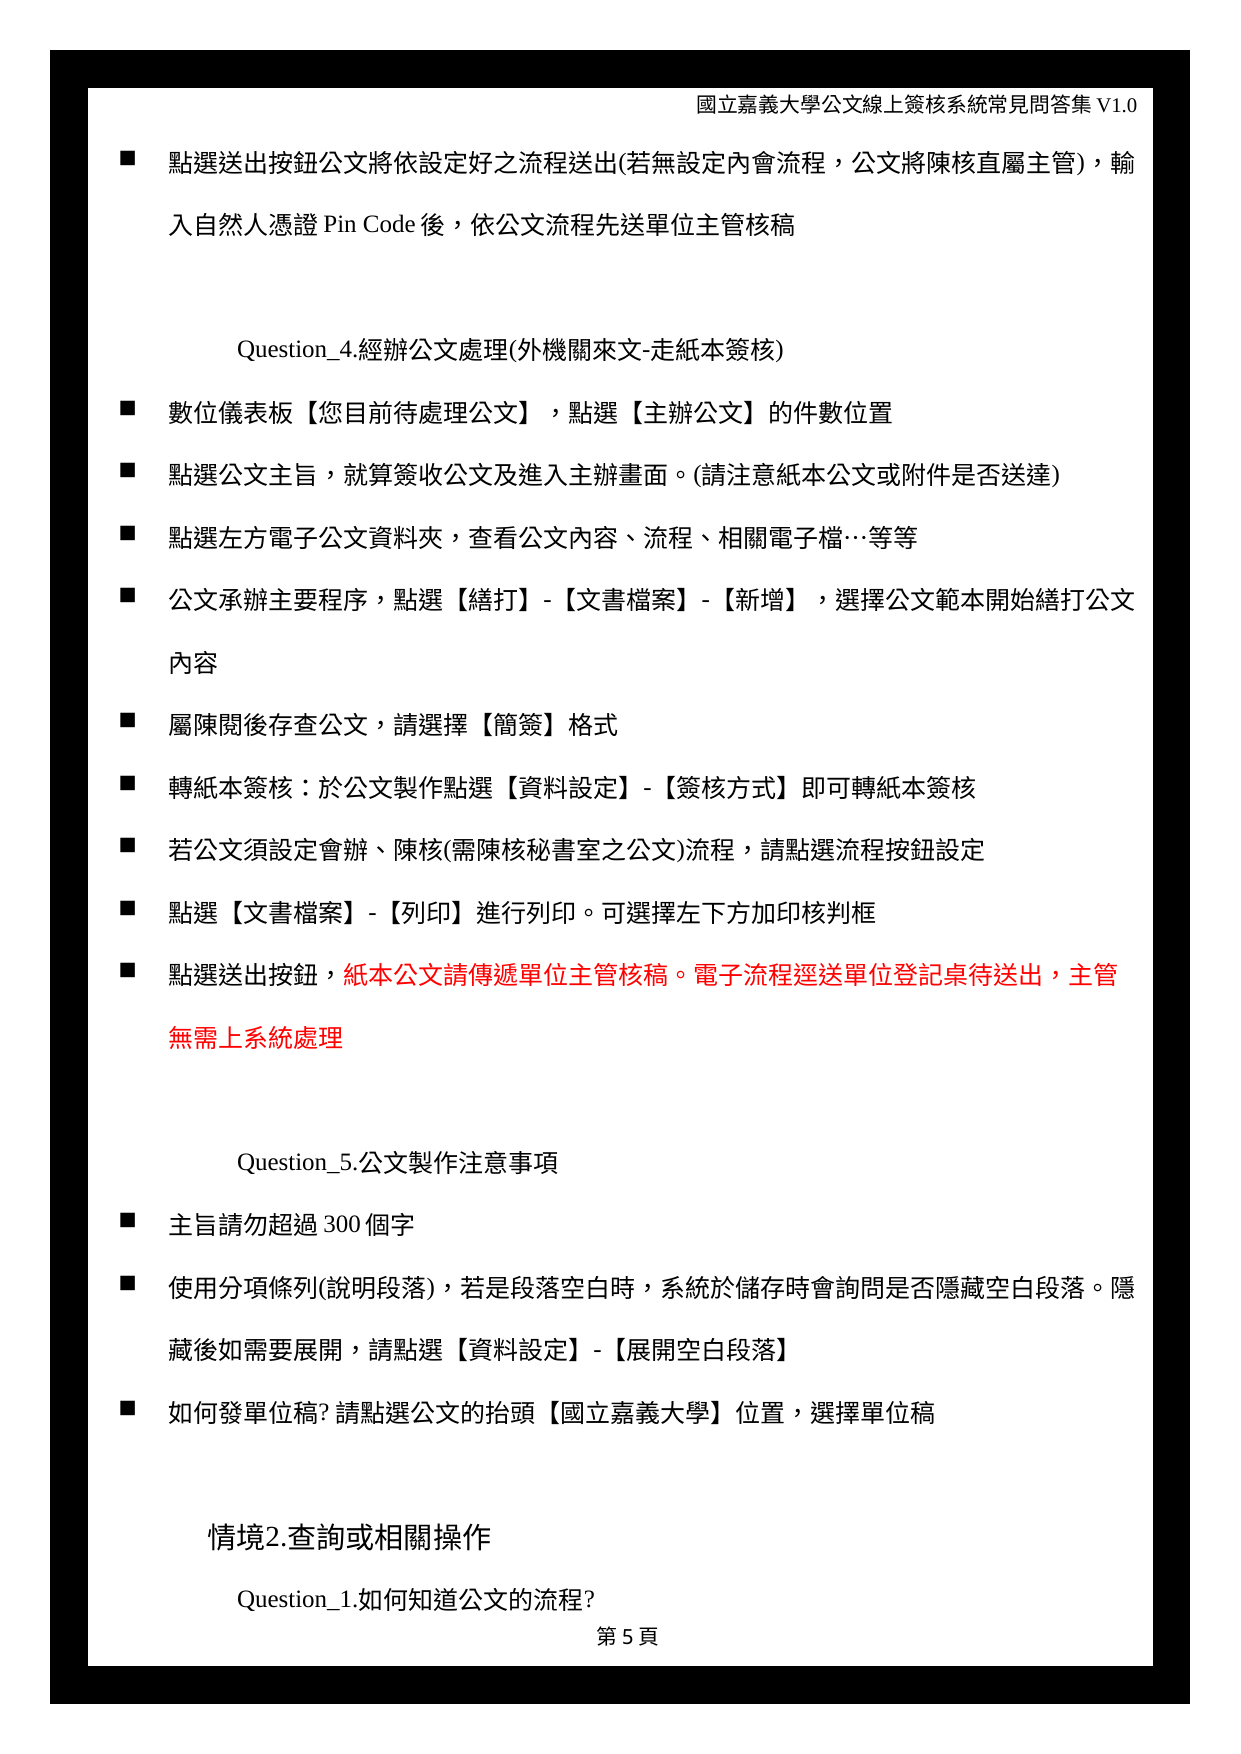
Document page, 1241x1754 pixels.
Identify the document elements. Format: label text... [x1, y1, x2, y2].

list 查詢或相關操作 [207, 1494, 1137, 1557]
list 如何發單位稿? 請點選公文的抬頭【國立嘉義大學】位置，選擇單位稿 [118, 1369, 1137, 1432]
list 公文製作注意事項 [237, 1119, 1137, 1182]
list 屬陳閱後存查公文，請選擇【簡簽】格式 [118, 682, 1137, 744]
list 轉紙本簽核：於公文製作點選【資料設定】-【簽核方式】即可轉紙本簽核 [118, 744, 1137, 807]
list 數位儀表板【您目前待處理公文】，點選【主辦公文】的件數位置 [118, 369, 1137, 432]
list 點選送出按鈕公文將依設定好之流程送出(若無設定內會流程，公文將陳核直屬主管)，輸入自然人憑證Pin Code後，依公文流程先送單位主管核稿 [118, 119, 1137, 244]
list 主旨請勿超過300個字 [118, 1182, 1137, 1244]
list 點選公文主旨，就算簽收公文及進入主辦畫面。(請注意紙本公文或附件是否送達) [118, 432, 1137, 494]
list 點選【文書檔案】-【列印】進行列印。可選擇左下方加印核判框 [118, 869, 1137, 932]
list 公文承辦主要程序，點選【繕打】-【文書檔案】-【新增】，選擇公文範本開始繕打公文內容 [118, 557, 1137, 682]
list 點選左方電子公文資料夾，查看公文內容、流程、相關電子檔…等等 [118, 494, 1137, 557]
list 若公文須設定會辦、陳核(需陳核秘書室之公文)流程，請點選流程按鈕設定 [118, 807, 1137, 869]
list 如何知道公文的流程? [237, 1557, 1137, 1619]
list 點選送出按鈕，紙本公文請傳遞單位主管核稿。電子流程逕送單位登記桌待送出，主管無需上系統處理 [118, 932, 1137, 1057]
list 經辦公文處理(外機關來文-走紙本簽核) [237, 307, 1137, 369]
list 使用分項條列(說明段落)，若是段落空白時，系統於儲存時會詢問是否隱藏空白段落。隱藏後如需要展開，請點選【資料設定】-【展開空白段落】 [118, 1244, 1137, 1369]
